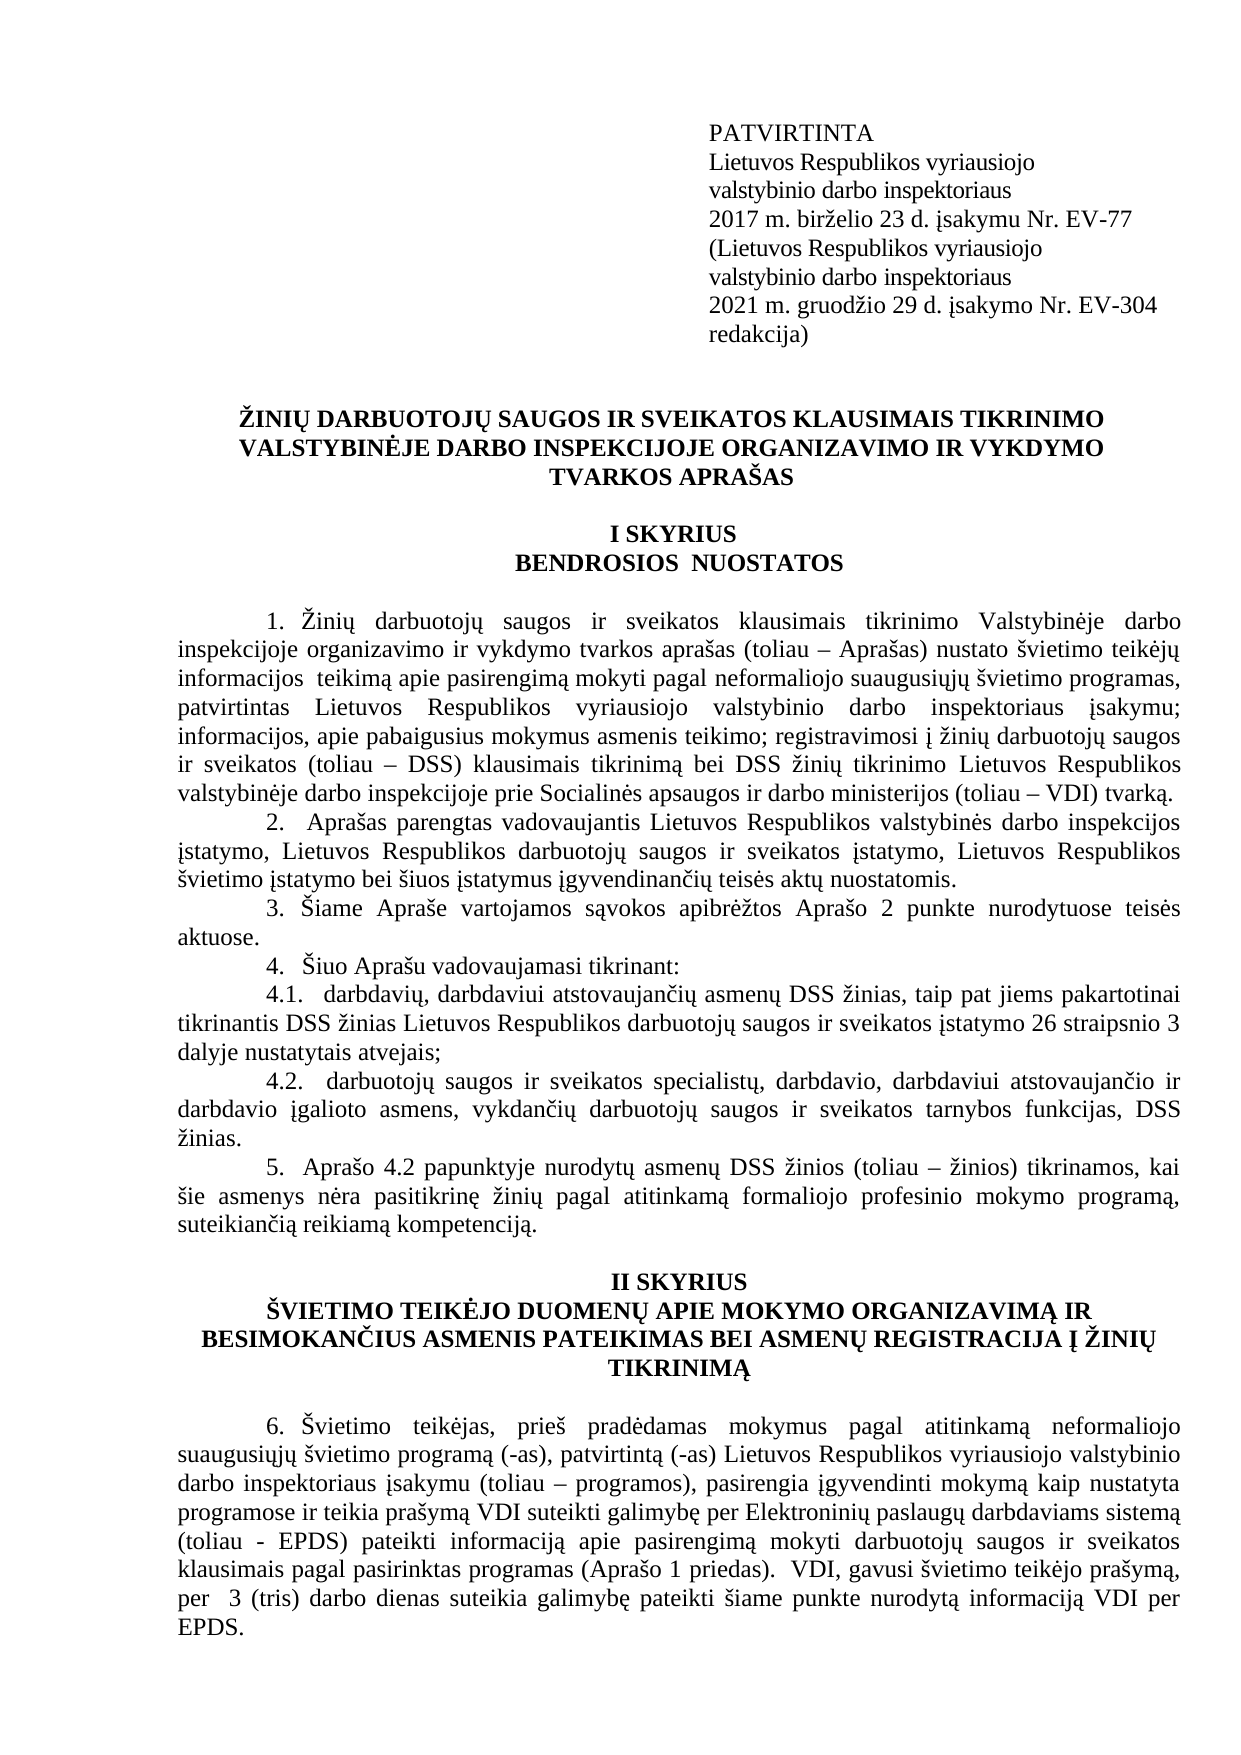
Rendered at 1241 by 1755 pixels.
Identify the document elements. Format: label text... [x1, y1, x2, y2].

text I SKYRIUS [177, 519, 1181, 548]
text 2021 m. gruodžio 29 d. įsakymo Nr. EV-304 [709, 291, 1181, 319]
text 6. Švietimo teikėjas, prieš pradėdamas mokymus pagal atitinkamą neformaliojo suaugusiųjų švietimo programą (-as), patvirtintą (-as) Lietuvos Respublikos vyriausiojo valstybinio darbo inspektoriaus įsakymu (toliau – programos), pasirengia įgyvendinti mokymą kaip nustatyta programose ir teikia prašymą VDI suteikti galimybę per Elektroninių paslaugų darbdaviams sistemą (toliau - EPDS) pateikti informaciją apie pasirengimą mokyti darbuotojų saugos ir sveikatos klausimais pagal pasirinktas programas (Aprašo 1 priedas). VDI, gavusi švietimo teikėjo prašymą, per 3 (tris) darbo dienas suteikia galimybę pateikti šiame punkte nurodytą informaciją VDI per EPDS. [177, 1411, 1181, 1641]
text 3. Šiame Apraše vartojamos sąvokos apibrėžtos Aprašo 2 punkte nurodytuose teisės aktuose. [177, 893, 1181, 951]
text valstybinio darbo inspektoriaus [709, 176, 1181, 204]
text 2. Aprašas parengtas vadovaujantis Lietuvos Respublikos valstybinės darbo inspekcijos įstatymo, Lietuvos Respublikos darbuotojų saugos ir sveikatos įstatymo, Lietuvos Respublikos švietimo įstatymo bei šiuos įstatymus įgyvendinančių teisės aktų nuostatomis. [177, 807, 1181, 893]
text 1. Žinių darbuotojų saugos ir sveikatos klausimais tikrinimo Valstybinėje darbo inspekcijoje organizavimo ir vykdymo tvarkos aprašas (toliau – Aprašas) nustato švietimo teikėjų informacijos teikimą apie pasirengimą mokyti pagal neformaliojo suaugusiųjų švietimo programas, patvirtintas Lietuvos Respublikos vyriausiojo valstybinio darbo inspektoriaus įsakymu; informacijos, apie pabaigusius mokymus asmenis teikimo; registravimosi į žinių darbuotojų saugos ir sveikatos (toliau – DSS) klausimais tikrinimą bei DSS žinių tikrinimo Lietuvos Respublikos valstybinėje darbo inspekcijoje prie Socialinės apsaugos ir darbo ministerijos (toliau – VDI) tvarką. [177, 606, 1181, 807]
text 5. Aprašo 4.2 papunktyje nurodytų asmenų DSS žinios (toliau – žinios) tikrinamos, kai šie asmenys nėra pasitikrinę žinių pagal atitinkamą formaliojo profesinio mokymo programą, suteikiančią reikiamą kompetenciją. [177, 1152, 1181, 1238]
text ŽINIŲ DARBUOTOJŲ SAUGOS IR SVEIKATOS KLAUSIMAIS TIKRINIMO VALSTYBINĖJE DARBO INSPEKCIJOJE ORGANIZAVIMO IR VYKDYMO TVARKOS APRAŠAS [177, 404, 1166, 491]
text PATVIRTINTA [709, 118, 1181, 147]
text 2017 m. birželio 23 d. įsakymu Nr. EV-77 [709, 204, 1181, 233]
text 4.2. darbuotojų saugos ir sveikatos specialistų, darbdavio, darbdaviui atstovaujančio ir darbdavio įgalioto asmens, vykdančių darbuotojų saugos ir sveikatos tarnybos funkcijas, DSS žinias. [177, 1066, 1181, 1152]
text ŠVIETIMO TEIKĖJO DUOMENŲ APIE MOKYMO ORGANIZAVIMĄ IR BESIMOKANČIUS ASMENIS PATEIKIMAS BEI ASMENŲ REGISTRACIJA Į ŽINIŲ TIKRINIMĄ [177, 1296, 1181, 1382]
text valstybinio darbo inspektoriaus [709, 262, 1181, 291]
text 4.1. darbdavių, darbdaviui atstovaujančių asmenų DSS žinias, taip pat jiems pakartotinai tikrinantis DSS žinias Lietuvos Respublikos darbuotojų saugos ir sveikatos įstatymo 26 straipsnio 3 dalyje nustatytais atvejais; [177, 979, 1181, 1066]
text 4. Šiuo Aprašu vadovaujamasi tikrinant: [177, 951, 1181, 979]
text Lietuvos Respublikos vyriausiojo [709, 147, 1181, 176]
text redakcija) [709, 319, 1181, 348]
text (Lietuvos Respublikos vyriausiojo [709, 233, 1181, 262]
text BENDROSIOS NUOSTATOS [177, 548, 1181, 577]
text II SKYRIUS [177, 1267, 1181, 1296]
